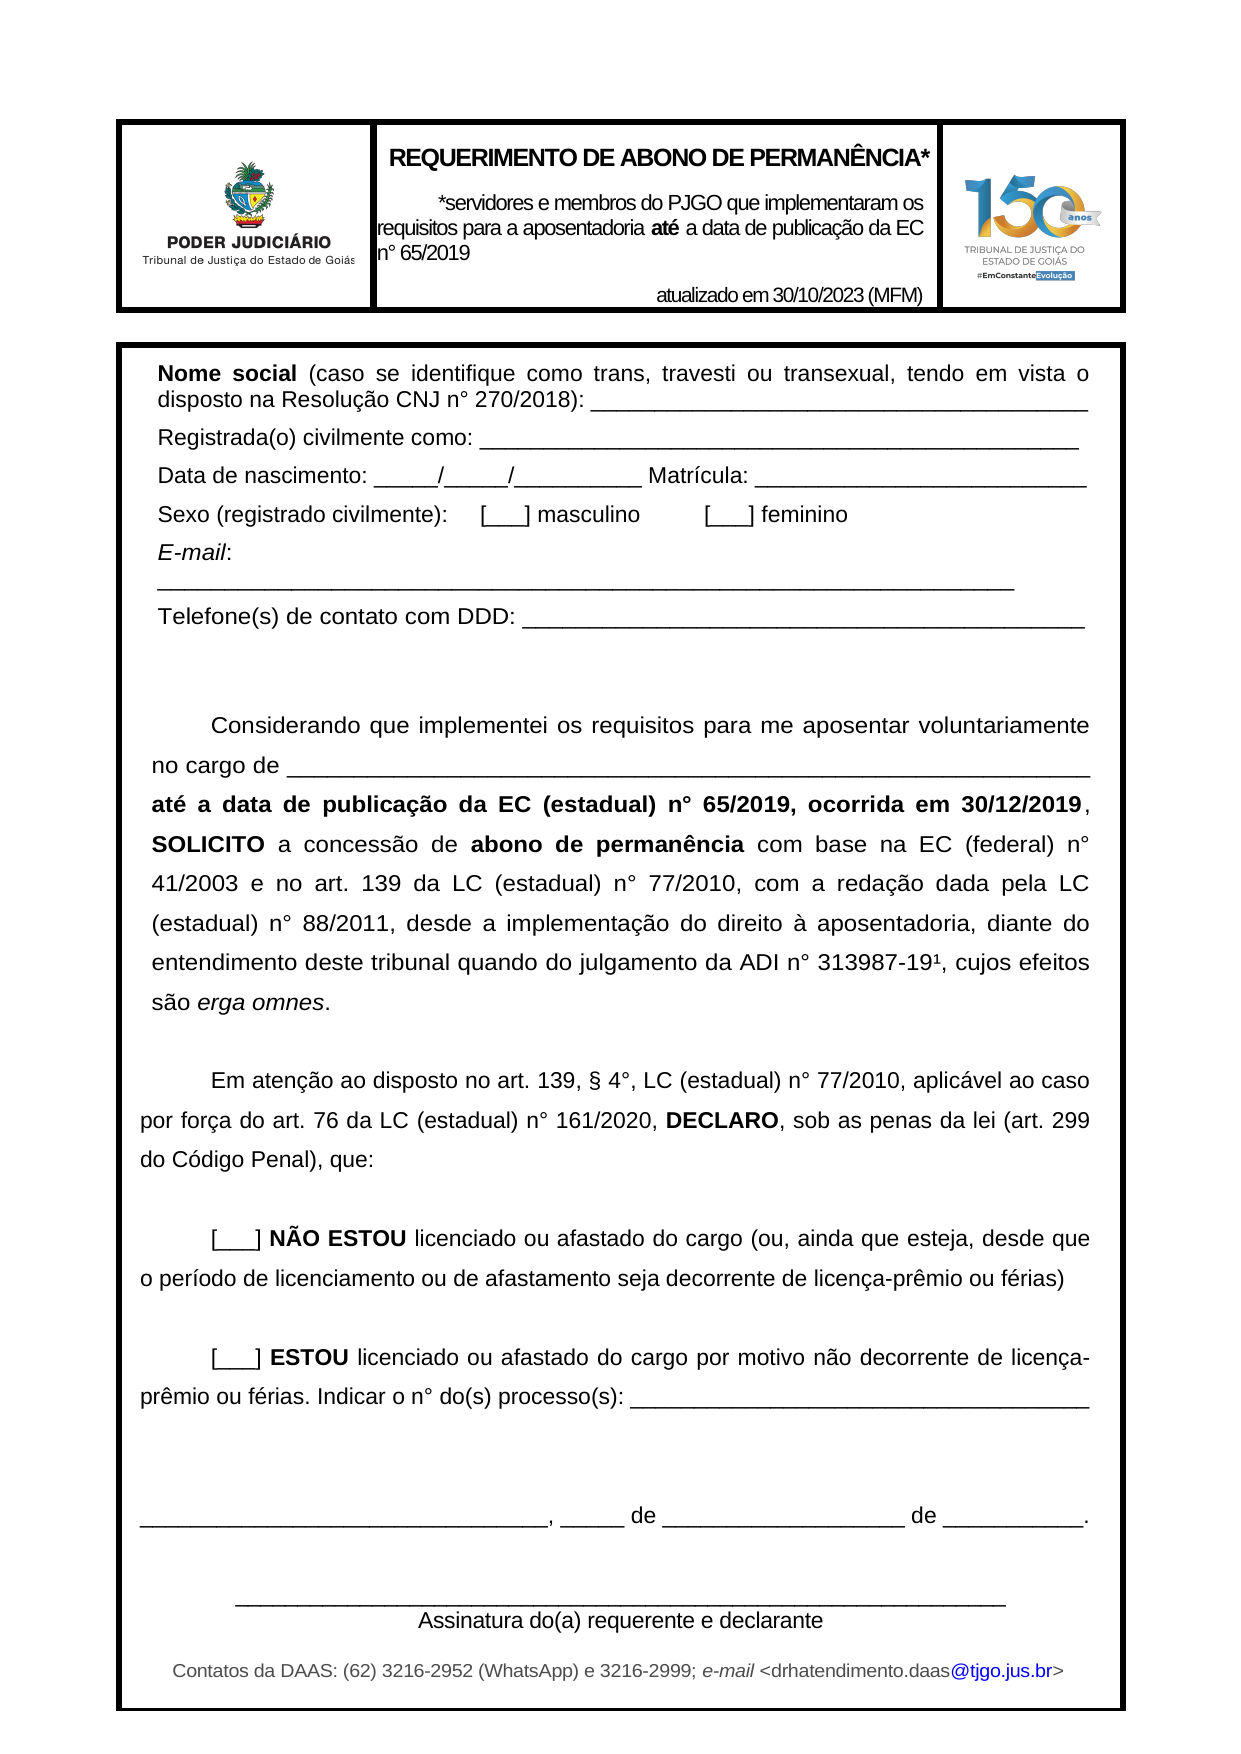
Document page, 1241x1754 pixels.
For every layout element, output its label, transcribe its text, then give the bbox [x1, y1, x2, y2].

table_header [122, 125, 370, 307]
table_header Nome social (caso se identifique como trans, travesti ou transexual, tendo em vista o disposto na Resolução CNJ n° 270/2018): _______________________________________ Registrada(o) civilmente como: _______________________________________________ Data de nascimento: _____/_____/__________ Matrícula: __________________________ Sexo (registrado civilmente): [___] masculino [___] feminino E-mail: ________________________________________________________________ Telefone(s) de contato com DDD: __________________________________________ Considerando que implementei os requisitos para me aposentar voluntariamente no cargo de ____________________________________________________________ até a data de publicação da EC (estadual) n° 65/2019, ocorrida em 30/12/2019, SOLICITO a concessão de abono de permanência com base na EC (federal) n° 41/2003 e no art. 139 da LC (estadual) n° 77/2010, com a redação dada pela LC (estadual) n° 88/2011, desde a implementação do direito à aposentadoria, diante do entendimento deste tribunal quando do julgamento da ADI n° 313987-19¹, cujos efeitos são erga omnes. Em atenção ao disposto no art. 139, § 4°, LC (estadual) n° 77/2010, aplicável ao caso por força do art. 76 da LC (estadual) n° 161/2020, DECLARO, sob as penas da lei (art. 299 do Código Penal), que: [___] NÃO ESTOU licenciado ou afastado do cargo (ou, ainda que esteja, desde que o período de licenciamento ou de afastamento seja decorrente de licença-prêmio ou férias) [___] ESTOU licenciado ou afastado do cargo por motivo não decorrente de licença-prêmio ou férias. Indicar o n° do(s) processo(s): ____________________________________ ________________________________, _____ de ___________________ de ___________. ______________________________________________________________ Assinatura do(a) requerente e declarante Contatos da DAAS: (62) 3216-2952 (WhatsApp) e 3216-2999; e-mail <drhatendimento.daas@tjgo.jus.br> [122, 348, 1120, 1708]
picture [958, 168, 1104, 285]
table_header REQUERIMENTO DE ABONO DE PERMANÊNCIA* *servidores e membros do PJGO que implementaram os requisitos para a aposentadoria até a data de publicação da EC n° 65/2019 atualizado em 30/10/2023 (MFM) [377, 125, 937, 307]
picture [142, 161, 355, 266]
table_header [943, 125, 1120, 307]
